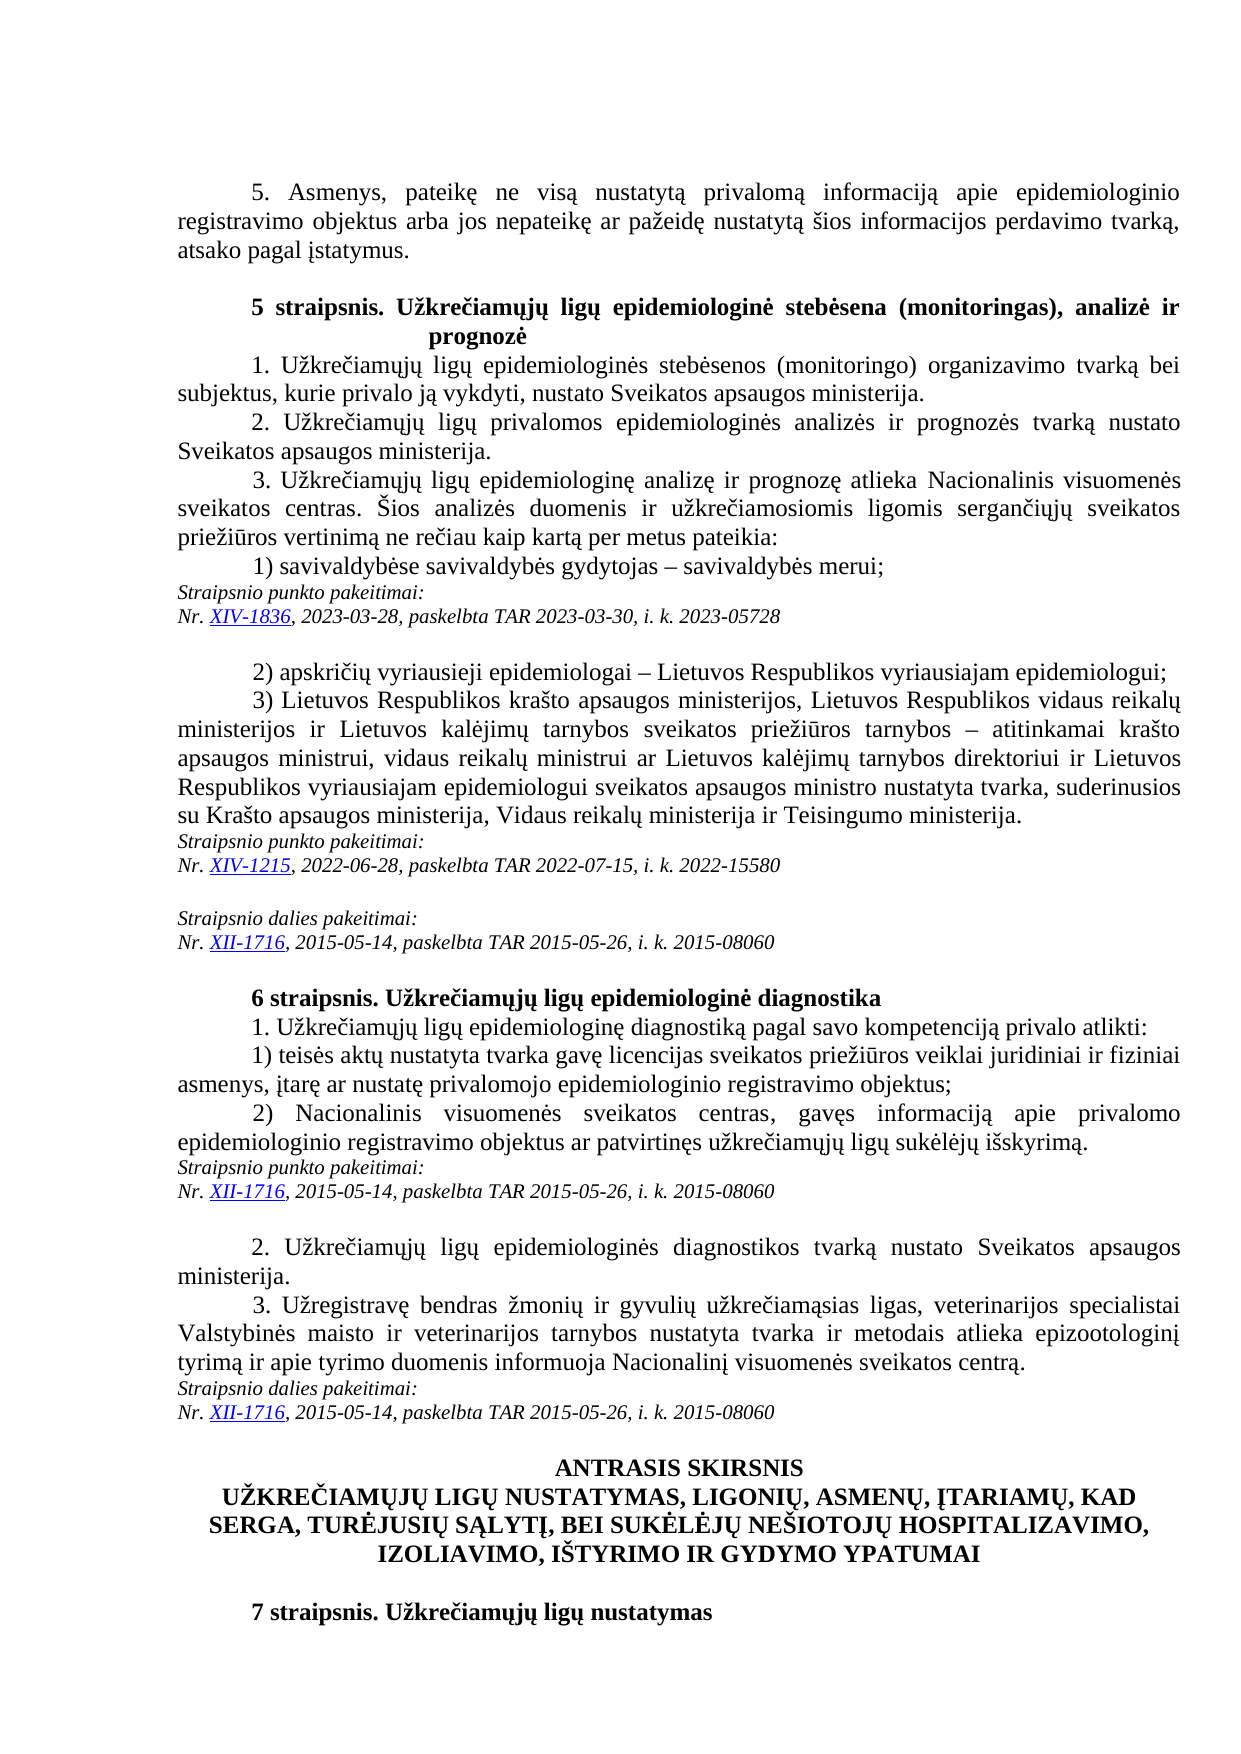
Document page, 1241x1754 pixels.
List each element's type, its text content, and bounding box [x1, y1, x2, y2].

text Straipsnio dalies pakeitimai: [177, 1376, 1181, 1400]
text Nr. XIV-1215, 2022-06-28, paskelbta TAR 2022-07-15, i. k. 2022-15580 [177, 853, 1181, 877]
text 2) apskričių vyriausieji epidemiologai – Lietuvos Respublikos vyriausiajam epidemiologui; [177, 657, 1181, 685]
text ANTRASIS SKIRSNIS [177, 1453, 1181, 1482]
text 3. Užregistravę bendras žmonių ir gyvulių užkrečiamąsias ligas, veterinarijos specialistai Valstybinės maisto ir veterinarijos tarnybos nustatyta tvarka ir metodais atlieka epizootologinį tyrimą ir apie tyrimo duomenis informuoja Nacionalinį visuomenės sveikatos centrą. [177, 1290, 1181, 1376]
text 5 straipsnis. Užkrečiamųjų ligų epidemiologinė stebėsena (monitoringas), analizė ir prognozė [251, 292, 1181, 350]
text 1) savivaldybėse savivaldybės gydytojas – savivaldybės merui; [177, 551, 1181, 580]
text 3) Lietuvos Respublikos krašto apsaugos ministerijos, Lietuvos Respublikos vidaus reikalų ministerijos ir Lietuvos kalėjimų tarnybos sveikatos priežiūros tarnybos – atitinkamai krašto apsaugos ministrui, vidaus reikalų ministrui ar Lietuvos kalėjimų tarnybos direktoriui ir Lietuvos Respublikos vyriausiajam epidemiologui sveikatos apsaugos ministro nustatyta tvarka, suderinusios su Krašto apsaugos ministerija, Vidaus reikalų ministerija ir Teisingumo ministerija. [177, 685, 1181, 829]
text Straipsnio punkto pakeitimai: [177, 580, 1181, 604]
text 3. Užkrečiamųjų ligų epidemiologinę analizę ir prognozę atlieka Nacionalinis visuomenės sveikatos centras. Šios analizės duomenis ir užkrečiamosiomis ligomis sergančiųjų sveikatos priežiūros vertinimą ne rečiau kaip kartą per metus pateikia: [177, 465, 1181, 551]
text 2. Užkrečiamųjų ligų epidemiologinės diagnostikos tvarką nustato Sveikatos apsaugos ministerija. [177, 1232, 1181, 1290]
text 1. Užkrečiamųjų ligų epidemiologinės stebėsenos (monitoringo) organizavimo tvarką bei subjektus, kurie privalo ją vykdyti, nustato Sveikatos apsaugos ministerija. [177, 350, 1181, 407]
text Straipsnio dalies pakeitimai: [177, 906, 1181, 930]
text 6 straipsnis. Užkrečiamųjų ligų epidemiologinė diagnostika [177, 983, 1181, 1012]
text UŽKREČIAMŲJŲ LIGŲ NUSTATYMAS, LIGONIŲ, ASMENŲ, ĮTARIAMŲ, KAD SERGA, TURĖJUSIŲ SĄLYTĮ, BEI SUKĖLĖJŲ NEŠIOTOJŲ HOSPITALIZAVIMO, IZOLIAVIMO, IŠTYRIMO IR GYDYMO YPATUMAI [177, 1482, 1181, 1568]
text 1. Užkrečiamųjų ligų epidemiologinę diagnostiką pagal savo kompetenciją privalo atlikti: [177, 1012, 1181, 1040]
text 7 straipsnis. Užkrečiamųjų ligų nustatymas [177, 1597, 1181, 1625]
text 1) teisės aktų nustatyta tvarka gavę licencijas sveikatos priežiūros veiklai juridiniai ir fiziniai asmenys, įtarę ar nustatę privalomojo epidemiologinio registravimo objektus; [177, 1040, 1181, 1098]
text Nr. XII-1716, 2015-05-14, paskelbta TAR 2015-05-26, i. k. 2015-08060 [177, 1179, 1181, 1203]
text Nr. XIV-1836, 2023-03-28, paskelbta TAR 2023-03-30, i. k. 2023-05728 [177, 604, 1181, 628]
text 2. Užkrečiamųjų ligų privalomos epidemiologinės analizės ir prognozės tvarką nustato Sveikatos apsaugos ministerija. [177, 407, 1181, 465]
text 2) Nacionalinis visuomenės sveikatos centras, gavęs informaciją apie privalomo epidemiologinio registravimo objektus ar patvirtinęs užkrečiamųjų ligų sukėlėjų išskyrimą. [177, 1098, 1181, 1155]
text Nr. XII-1716, 2015-05-14, paskelbta TAR 2015-05-26, i. k. 2015-08060 [177, 930, 1181, 954]
text Nr. XII-1716, 2015-05-14, paskelbta TAR 2015-05-26, i. k. 2015-08060 [177, 1400, 1181, 1424]
text 5. Asmenys, pateikę ne visą nustatytą privalomą informaciją apie epidemiologinio registravimo objektus arba jos nepateikę ar pažeidę nustatytą šios informacijos perdavimo tvarką, atsako pagal įstatymus. [177, 177, 1181, 263]
text Straipsnio punkto pakeitimai: [177, 829, 1181, 853]
text Straipsnio punkto pakeitimai: [177, 1155, 1181, 1179]
